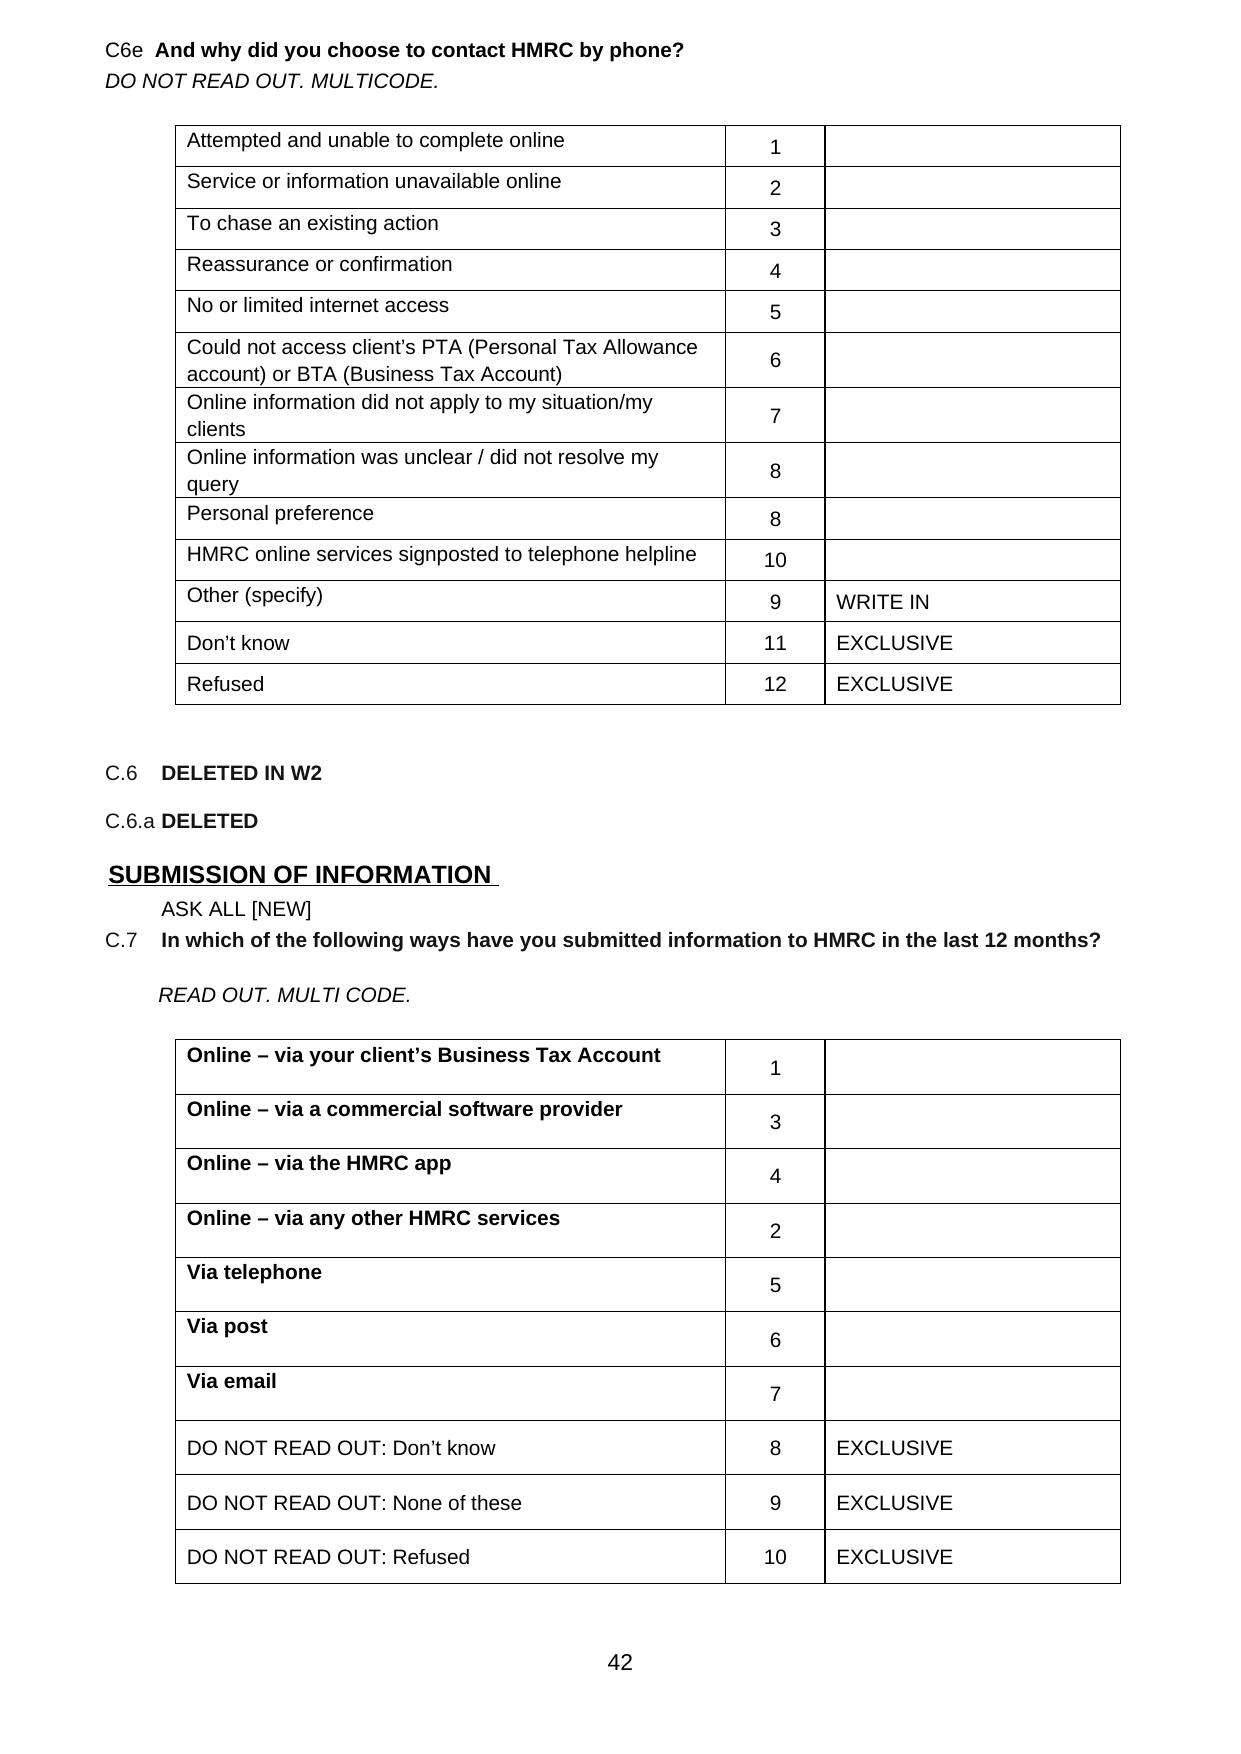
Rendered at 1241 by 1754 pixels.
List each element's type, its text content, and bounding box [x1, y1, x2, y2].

table_cell 3 [726, 209, 824, 249]
table_cell DO NOT READ OUT: Refused [176, 1530, 725, 1583]
table_cell WRITE IN [826, 581, 1120, 621]
table_header 1 [726, 126, 824, 166]
table_cell [826, 167, 1120, 207]
table_cell Personal preference [176, 498, 725, 538]
table_cell [826, 388, 1120, 442]
table_cell No or limited internet access [176, 291, 725, 332]
list In which of the following ways have you submitted information to HMRC in the last 12 months? [105, 928, 1135, 952]
table_cell Online – via the HMRC app [176, 1149, 725, 1202]
table_cell 7 [726, 1367, 824, 1420]
table_cell [826, 540, 1120, 580]
text SUBMISSION OF INFORMATION [108, 860, 1135, 897]
table_cell Online information did not apply to my situation/my clients [176, 388, 725, 442]
table_cell [826, 1258, 1120, 1311]
table_cell [826, 209, 1120, 249]
table_cell 5 [726, 1258, 824, 1311]
subtitle read out. MULTI CODE. [158, 983, 1135, 1014]
table_cell [826, 443, 1120, 497]
table_cell EXCLUSIVE [826, 1421, 1120, 1474]
table_cell [826, 1095, 1120, 1148]
table_cell 10 [726, 1530, 824, 1583]
subtitle Ask all [NEW] [161, 897, 1135, 928]
table_header Attempted and unable to complete online [176, 126, 725, 166]
list DELETED IN W2 [105, 761, 1135, 785]
table_cell Service or information unavailable online [176, 167, 725, 207]
table_cell Online information was unclear / did not resolve my query [176, 443, 725, 497]
table_cell Via post [176, 1312, 725, 1366]
table_cell [826, 1312, 1120, 1366]
table_cell 10 [726, 540, 824, 580]
table_cell Could not access client’s PTA (Personal Tax Allowance account) or BTA (Business Tax Account) [176, 333, 725, 387]
table_cell 9 [726, 581, 824, 621]
table_cell EXCLUSIVE [826, 1530, 1120, 1583]
table_cell [826, 250, 1120, 290]
table_cell Refused [176, 664, 725, 704]
table_cell 8 [726, 498, 824, 538]
table_cell DO NOT READ OUT: Don’t know [176, 1421, 725, 1474]
table_cell Reassurance or confirmation [176, 250, 725, 290]
table_cell [826, 498, 1120, 538]
table_cell 12 [726, 664, 824, 704]
table_cell 3 [726, 1095, 824, 1148]
table_cell Online – via a commercial software provider [176, 1095, 725, 1148]
table_cell Don’t know [176, 622, 725, 663]
table_cell Online – via any other HMRC services [176, 1204, 725, 1257]
table_cell Via telephone [176, 1258, 725, 1311]
table_header Online – via your client’s Business Tax Account [176, 1040, 725, 1094]
table_cell 2 [726, 167, 824, 207]
table_cell To chase an existing action [176, 209, 725, 249]
table_cell [826, 1367, 1120, 1420]
table_cell 6 [726, 333, 824, 387]
table_cell 5 [726, 291, 824, 332]
table_header [826, 126, 1120, 166]
subtitle C6e And why did you choose to contact HMRC by phone? [105, 37, 1135, 69]
subtitle do not reAD OUT. MULTICODE. [105, 69, 1135, 100]
table_cell 7 [726, 388, 824, 442]
table_cell DO NOT READ OUT: None of these [176, 1475, 725, 1529]
table_cell [826, 333, 1120, 387]
table_cell EXCLUSIVE [826, 1475, 1120, 1529]
table_cell 2 [726, 1204, 824, 1257]
table_cell [826, 291, 1120, 332]
table_cell EXCLUSIVE [826, 664, 1120, 704]
table_header 1 [726, 1040, 824, 1094]
table_cell [826, 1149, 1120, 1202]
table_cell EXCLUSIVE [826, 622, 1120, 663]
table_cell Other (specify) [176, 581, 725, 621]
table_cell 4 [726, 250, 824, 290]
table_cell Via email [176, 1367, 725, 1420]
table_cell 9 [726, 1475, 824, 1529]
table_cell 8 [726, 443, 824, 497]
table_header [826, 1040, 1120, 1094]
table_cell 6 [726, 1312, 824, 1366]
table_cell [826, 1204, 1120, 1257]
table_cell 4 [726, 1149, 824, 1202]
table_cell HMRC online services signposted to telephone helpline [176, 540, 725, 580]
table_cell 11 [726, 622, 824, 663]
list DELETED [105, 809, 1135, 833]
table_cell 8 [726, 1421, 824, 1474]
